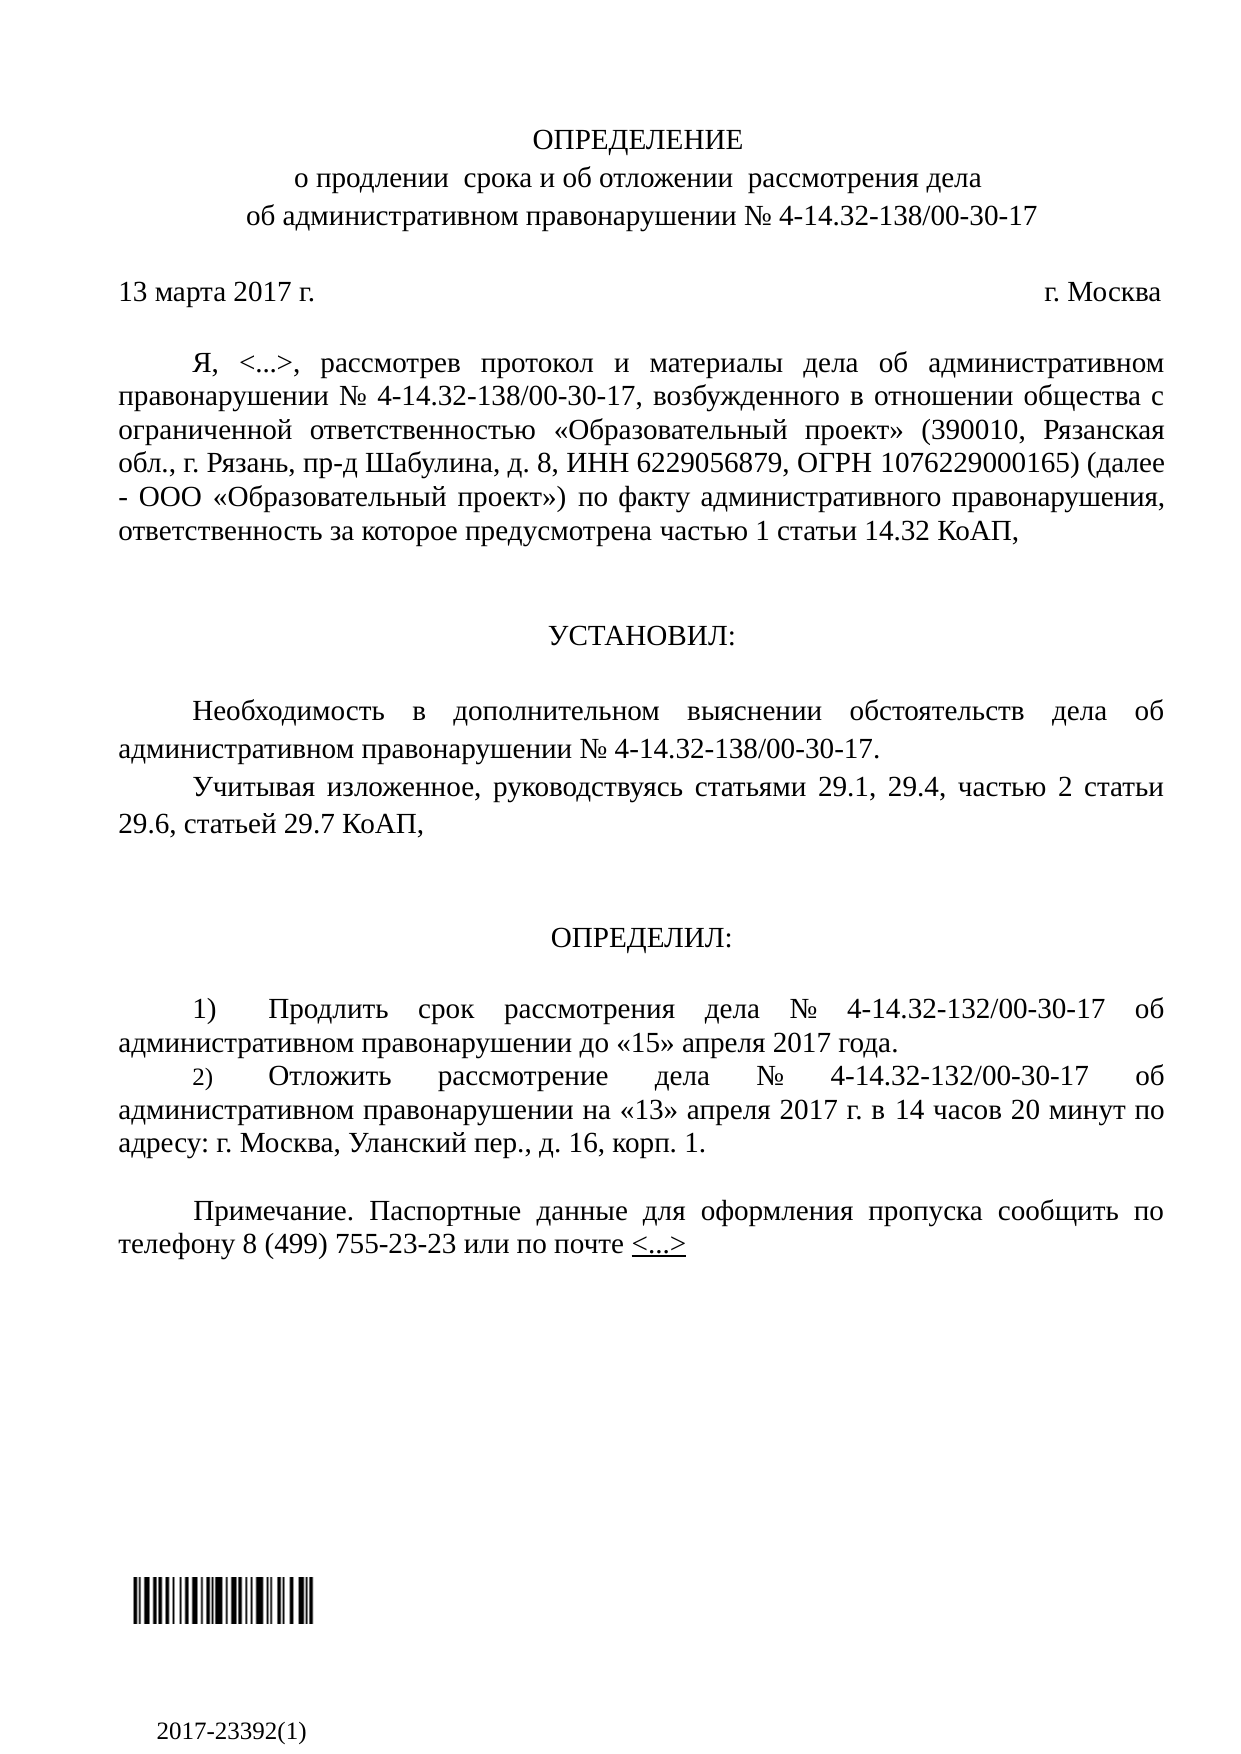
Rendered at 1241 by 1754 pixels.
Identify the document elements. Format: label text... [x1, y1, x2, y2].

text ОПРЕДЕЛИЛ: [118, 916, 1165, 954]
list Отложить рассмотрение дела № 4-14.32-132/00-30-17 об административном правонарушении на «13» апреля 2017 г. в 14 часов 20 минут по адресу: г. Москва, Уланский пер., д. 16, корп. 1. [118, 1058, 1165, 1159]
text о продлении срока и об отложении рассмотрения дела [118, 156, 1165, 194]
text Необходимость в дополнительном выяснении обстоятельств дела об административном правонарушении № 4-14.32-138/00-30-17. [118, 689, 1165, 764]
text ОПРЕДЕЛЕНИЕ [118, 118, 1165, 156]
text об административном правонарушении № 4-14.32-138/00-30-17 [118, 194, 1165, 232]
list Продлить срок рассмотрения дела № 4-14.32-132/00-30-17 об административном правонарушении до «15» апреля 2017 года. [118, 991, 1165, 1058]
text Учитывая изложенное, руководствуясь статьями 29.1, 29.4, частью 2 статьи 29.6, статьей 29.7 КоАП, [118, 764, 1165, 840]
picture [118, 1577, 331, 1624]
text Примечание. Паспортные данные для оформления пропуска сообщить по телефону 8 (499) 755-23-23 или по почте <...> [118, 1193, 1165, 1260]
text УСТАНОВИЛ: [118, 613, 1165, 651]
text 13 марта 2017 г. г. Москва [118, 269, 1165, 307]
text Я, <...>, рассмотрев протокол и материалы дела об административном правонарушении № 4-14.32-138/00-30-17, возбужденного в отношении общества с ограниченной ответственностью «Образовательный проект» (390010, Рязанская обл., г. Рязань, пр-д Шабулина, д. 8, ИНН 6229056879, ОГРН 1076229000165) (далее - ООО «Образовательный проект») по факту административного правонарушения, ответственность за которое предусмотрена частью 1 статьи 14.32 КоАП, [118, 345, 1165, 546]
